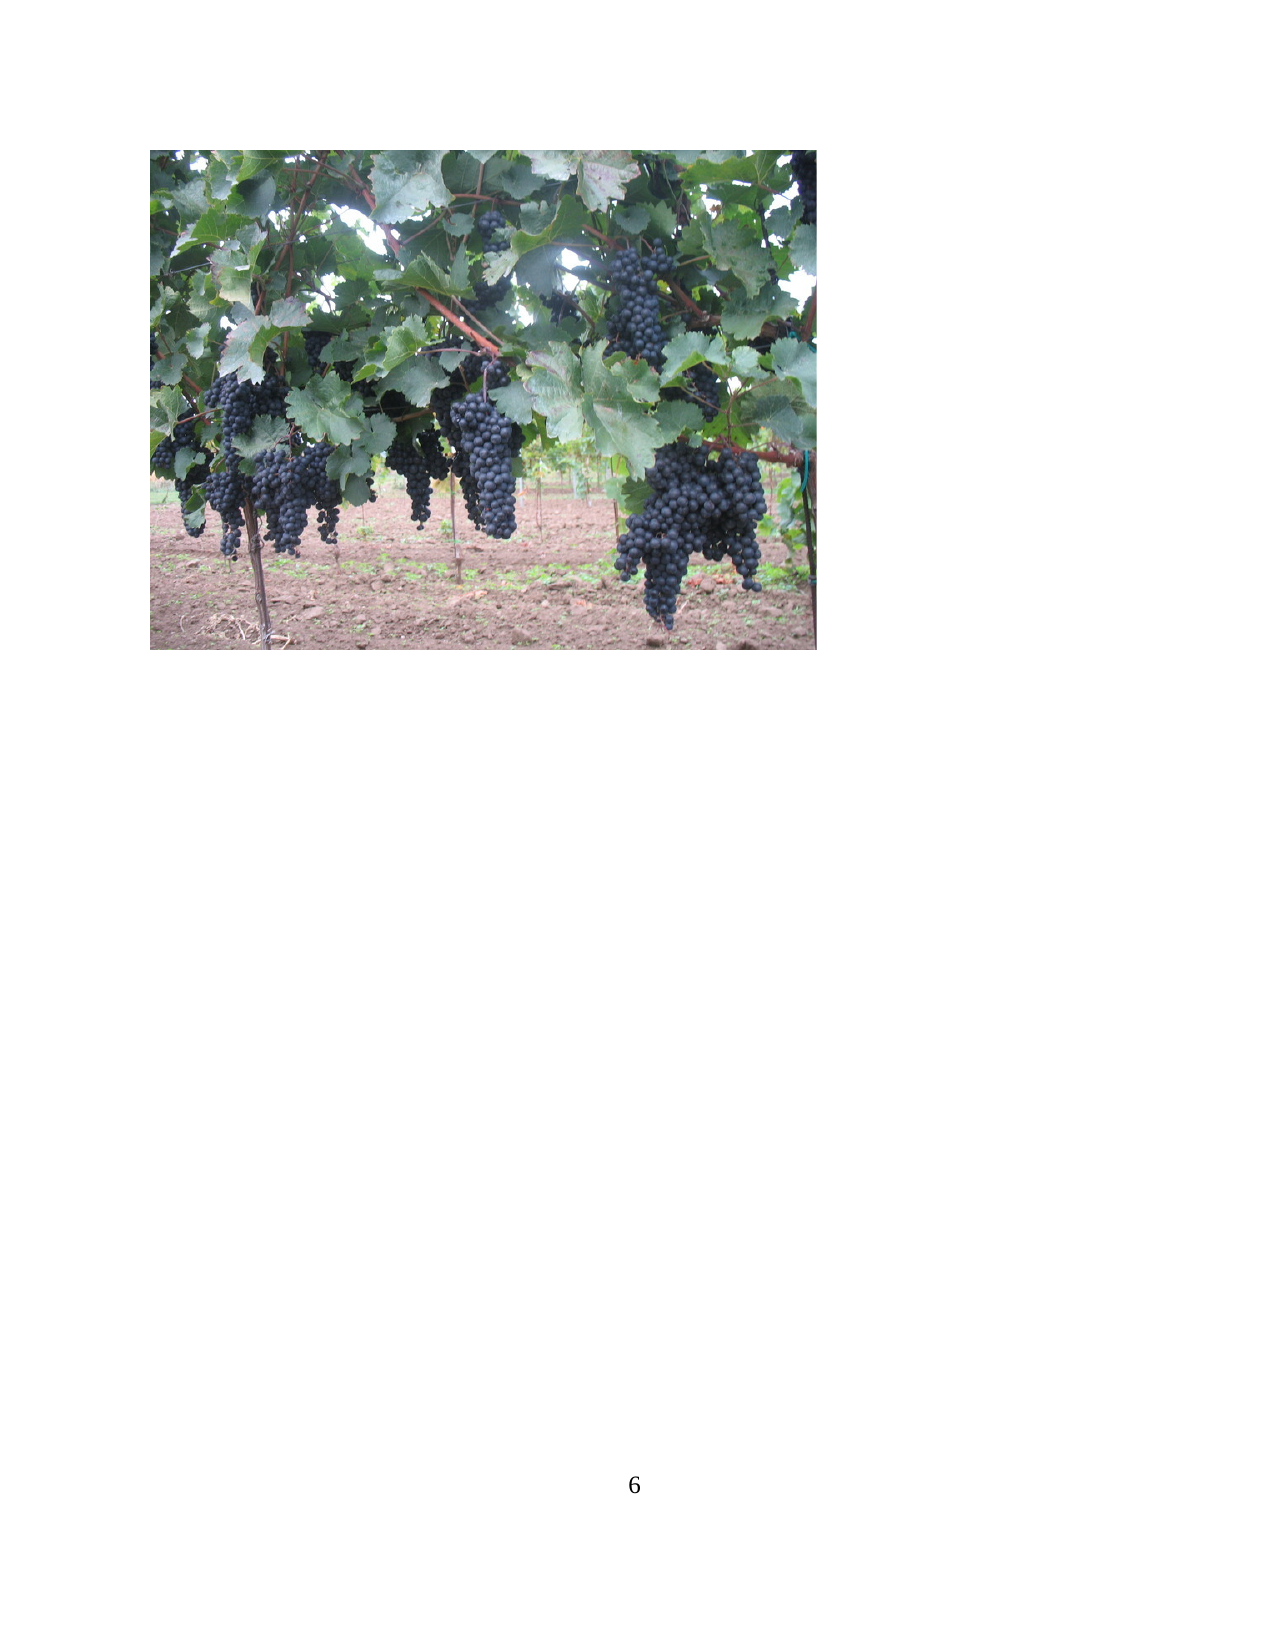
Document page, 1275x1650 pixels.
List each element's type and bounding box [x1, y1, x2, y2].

picture [150, 150, 817, 650]
